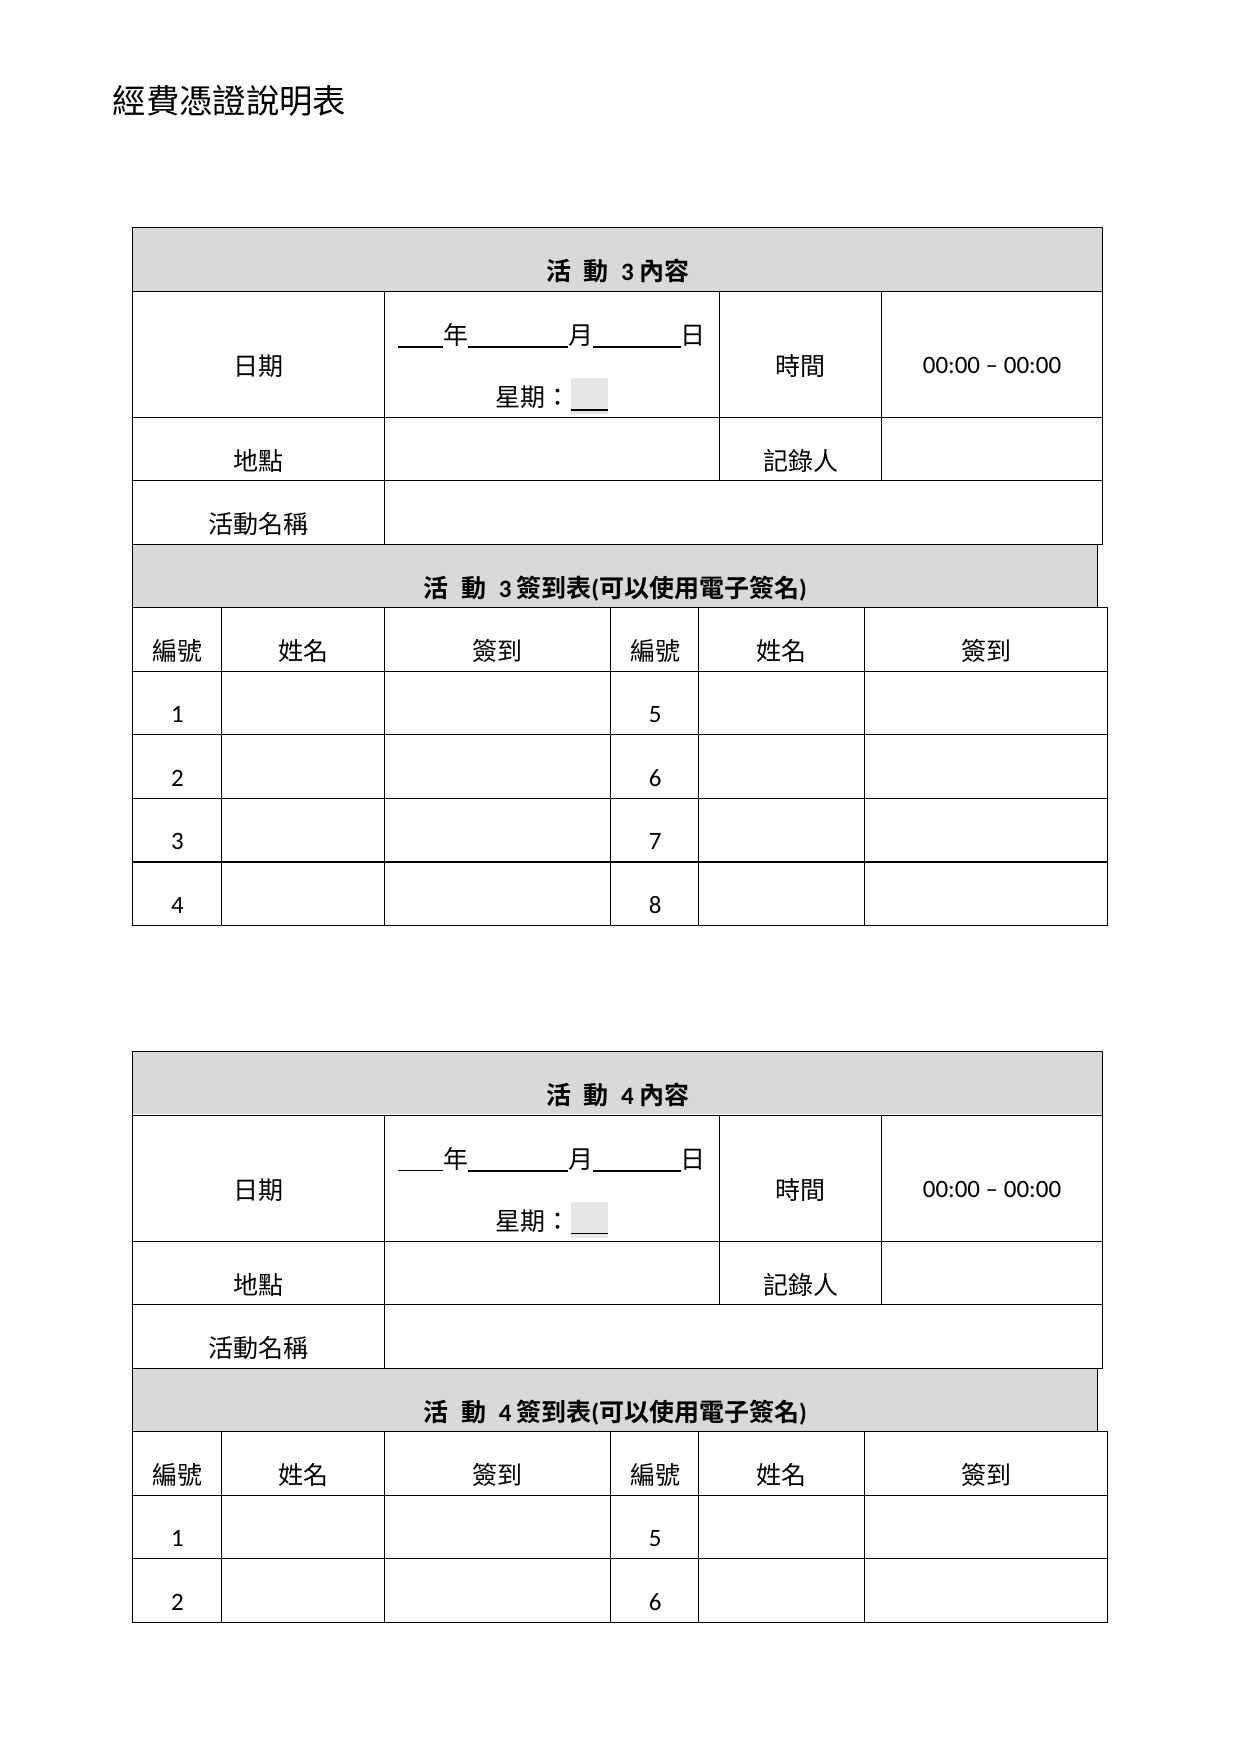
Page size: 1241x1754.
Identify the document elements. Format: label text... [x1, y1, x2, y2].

table_cell 活動名稱 [133, 1305, 384, 1368]
table_cell 簽到 [865, 608, 1107, 671]
table_cell 7 [611, 799, 698, 861]
table_cell [222, 863, 384, 925]
table_cell 記錄人 [720, 418, 881, 480]
table_cell [385, 1242, 719, 1304]
table_cell [865, 1559, 1107, 1622]
table_cell [882, 418, 1102, 480]
table_cell 00:00 – 00:00 [882, 1116, 1102, 1241]
table_cell [1098, 544, 1107, 607]
table_cell [699, 863, 864, 925]
table_cell [222, 735, 384, 798]
table_cell [1103, 1241, 1107, 1304]
table_cell 2 [133, 735, 221, 798]
table_cell [1103, 417, 1107, 480]
table_cell [699, 1496, 864, 1558]
table_cell [222, 1559, 384, 1622]
table_cell 5 [611, 672, 698, 734]
table_cell [385, 1496, 610, 1558]
table_cell [385, 799, 610, 861]
table_cell [385, 735, 610, 798]
table_cell 姓名 [222, 608, 384, 671]
table_cell 簽到 [385, 608, 610, 671]
table_cell 記錄人 [720, 1242, 881, 1304]
table_cell 年 月 日 星期： [385, 292, 719, 417]
table_cell [699, 735, 864, 798]
table_cell [1098, 1368, 1107, 1431]
table_header [1103, 227, 1107, 291]
table_cell 活 動 4簽到表(可以使用電子簽名) [133, 1369, 1097, 1431]
table_cell 1 [133, 1496, 221, 1558]
table_cell [385, 418, 719, 480]
table_cell 00:00 – 00:00 [882, 292, 1102, 417]
table_cell [882, 1242, 1102, 1304]
table_cell 1 [133, 672, 221, 734]
table_cell 簽到 [865, 1432, 1107, 1495]
table_cell [699, 1559, 864, 1622]
table_cell 編號 [611, 1432, 698, 1495]
table_cell [1103, 480, 1107, 544]
table_cell [222, 799, 384, 861]
table_cell 活 動 3簽到表(可以使用電子簽名) [133, 545, 1097, 607]
table_header 活 動 3 內容 [133, 228, 1102, 291]
table_cell [222, 672, 384, 734]
table_cell 年 月 日 星期： [385, 1116, 719, 1241]
table_cell [222, 1496, 384, 1558]
table_cell 時間 [720, 292, 881, 417]
table_cell [385, 672, 610, 734]
table_cell [385, 863, 610, 925]
table_cell [865, 799, 1107, 861]
table_cell 日期 [133, 292, 384, 417]
table_cell [385, 481, 1102, 544]
table_cell 3 [133, 799, 221, 861]
table_cell [1103, 1115, 1107, 1241]
table_cell 4 [133, 863, 221, 925]
table_cell [1103, 1304, 1107, 1368]
table_header [1103, 1051, 1107, 1114]
table_cell 8 [611, 863, 698, 925]
table_cell 編號 [133, 608, 221, 671]
table_cell 6 [611, 1559, 698, 1622]
table_cell [865, 863, 1107, 925]
table_cell 姓名 [699, 608, 864, 671]
table_cell 編號 [133, 1432, 221, 1495]
table_header 活 動 4 內容 [133, 1052, 1102, 1114]
table_cell [1103, 291, 1107, 417]
table_cell [865, 1496, 1107, 1558]
table_cell [699, 799, 864, 861]
table_cell 5 [611, 1496, 698, 1558]
table_cell [865, 672, 1107, 734]
table_cell 編號 [611, 608, 698, 671]
table_cell [699, 672, 864, 734]
table_cell 地點 [133, 418, 384, 480]
table_cell 地點 [133, 1242, 384, 1304]
table_cell 姓名 [699, 1432, 864, 1495]
table_cell 簽到 [385, 1432, 610, 1495]
table_cell [385, 1559, 610, 1622]
table_cell [865, 735, 1107, 798]
table_cell 6 [611, 735, 698, 798]
table_cell 活動名稱 [133, 481, 384, 544]
table_cell 2 [133, 1559, 221, 1622]
table_cell [385, 1305, 1102, 1368]
table_cell 姓名 [222, 1432, 384, 1495]
table_cell 日期 [133, 1116, 384, 1241]
table_cell 時間 [720, 1116, 881, 1241]
